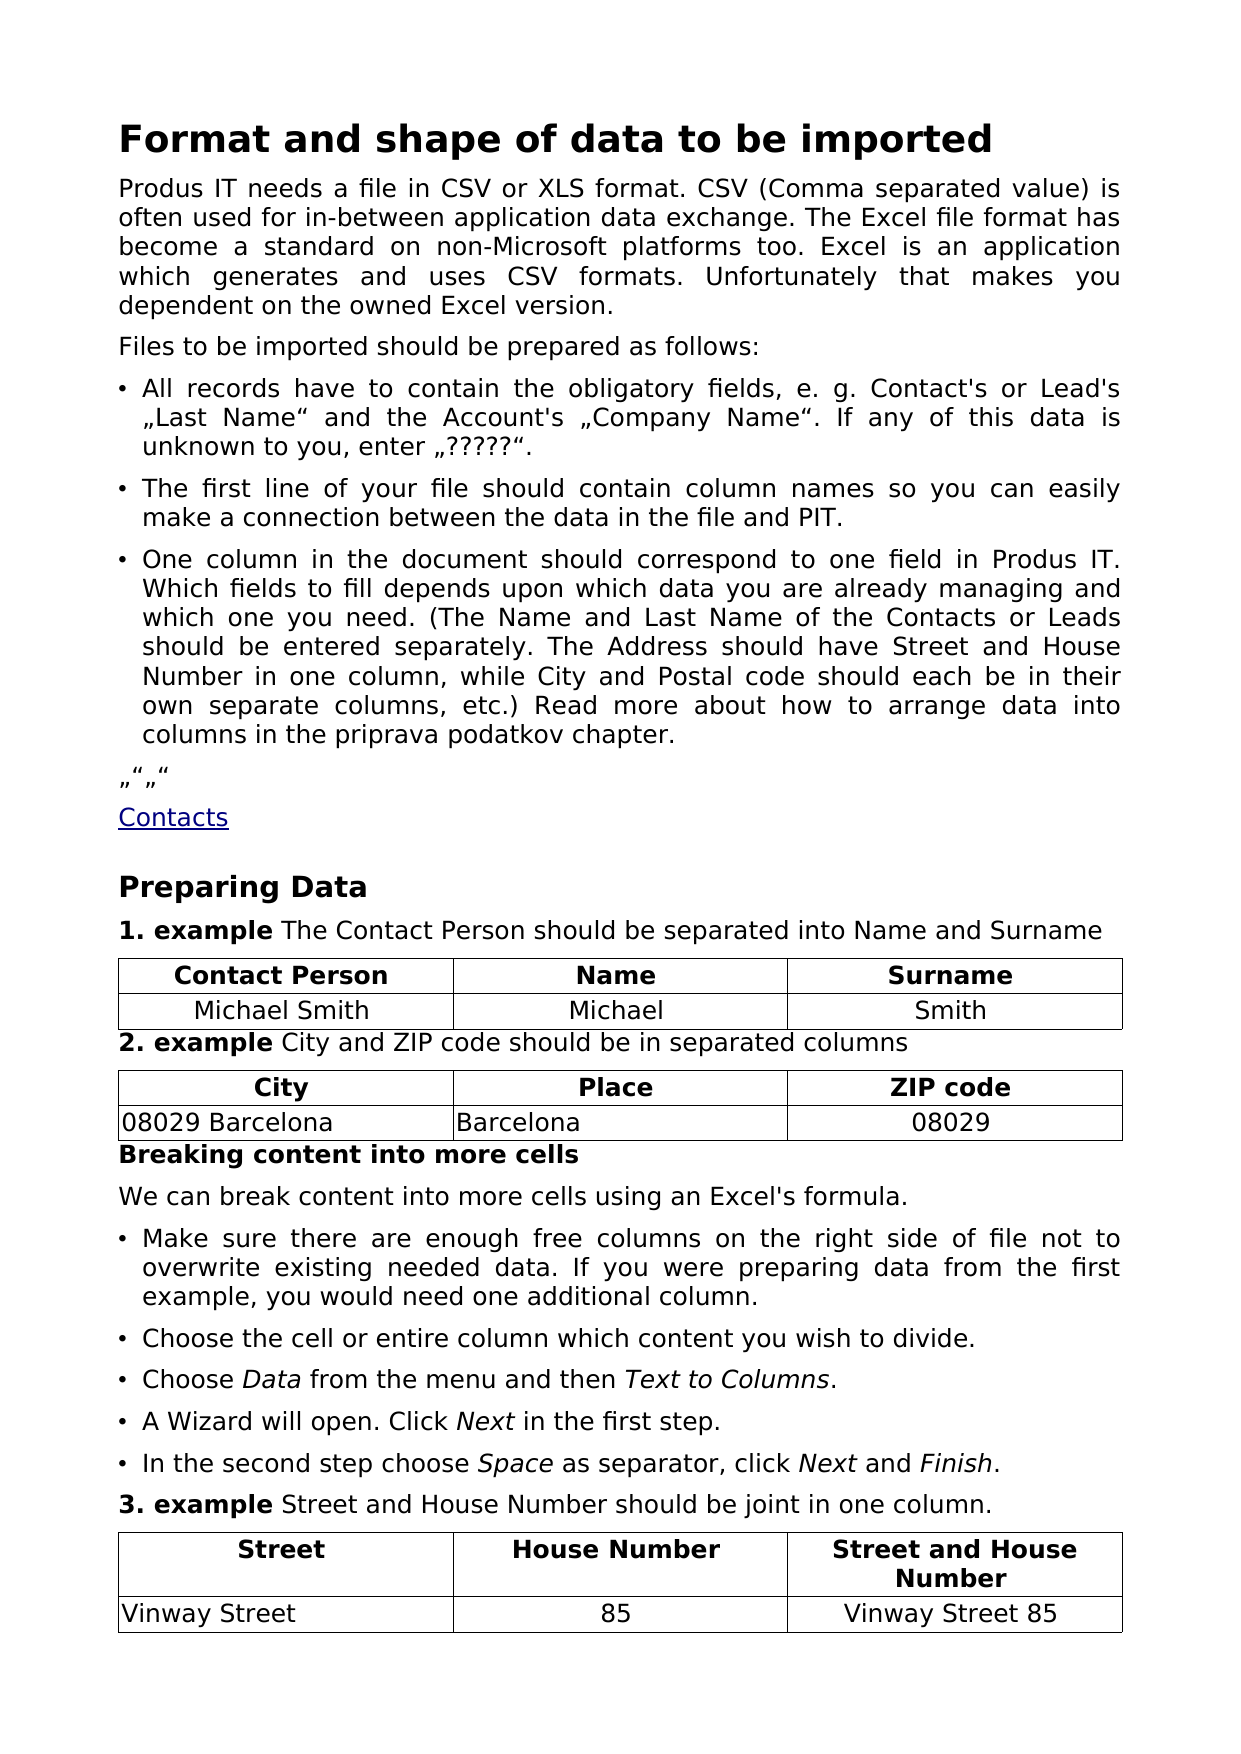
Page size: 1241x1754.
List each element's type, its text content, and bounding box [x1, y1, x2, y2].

table_header Name [454, 959, 787, 993]
list Choose the cell or entire column which content you wish to divide. [118, 1324, 1122, 1353]
text Breaking content into more cells [118, 1141, 1122, 1170]
text Files to be imported should be prepared as follows: [118, 333, 1122, 362]
table_cell Barcelona [454, 1106, 787, 1140]
list One column in the document should correspond to one field in Produs IT. Which fields to fill depends upon which data you are already managing and which one you need. (The Name and Last Name of the Contacts or Leads should be entered separately. The Address should have Street and House Number in one column, while City and Postal code should each be in their own separate columns, etc.) Read more about how to arrange data into columns in the priprava podatkov chapter. [118, 545, 1122, 749]
table_cell Vinway Street 85 [788, 1597, 1122, 1632]
list In the second step choose Space as separator, click Next and Finish. [118, 1449, 1122, 1478]
text Contacts [118, 803, 1122, 833]
text „“„“ [118, 762, 1122, 791]
table_header Street and House Number [788, 1533, 1122, 1596]
table_header Surname [788, 959, 1122, 993]
table_cell 08029 [788, 1106, 1122, 1140]
list A Wizard will open. Click Next in the first step. [118, 1407, 1122, 1436]
table_header Contact Person [119, 959, 453, 993]
table_header House Number [454, 1533, 787, 1596]
table_header Place [454, 1071, 787, 1105]
text 3. example Street and House Number should be joint in one column. [118, 1491, 1122, 1520]
list Choose Data from the menu and then Text to Columns. [118, 1366, 1122, 1395]
list Make sure there are enough free columns on the right side of file not to overwrite existing needed data. If you were preparing data from the first example, you would need one additional column. [118, 1224, 1122, 1311]
list All records have to contain the obligatory fields, e. g. Contact's or Lead's „Last Name“ and the Account's „Company Name“. If any of this data is unknown to you, enter „?????“. [118, 374, 1122, 462]
text We can break content into more cells using an Excel's formula. [118, 1182, 1122, 1211]
list The first line of your file should contain column names so you can easily make a connection between the data in the file and PIT. [118, 474, 1122, 533]
table_header City [119, 1071, 453, 1105]
subtitle Preparing Data [118, 870, 1122, 904]
table_cell 08029 Barcelona [119, 1106, 453, 1140]
text 1. example The Contact Person should be separated into Name and Surname [118, 917, 1122, 946]
table_cell Smith [788, 994, 1122, 1028]
text 2. example City and ZIP code should be in separated columns [118, 1030, 1122, 1058]
table_cell Vinway Street [119, 1597, 453, 1632]
table_header Street [119, 1533, 453, 1596]
text Produs IT needs a file in CSV or XLS format. CSV (Comma separated value) is often used for in-between application data exchange. The Excel file format has become a standard on non-Microsoft platforms too. Excel is an application which generates and uses CSV formats. Unfortunately that makes you dependent on the owned Excel version. [118, 174, 1122, 320]
subtitle Format and shape of data to be imported [118, 118, 1122, 162]
table_header ZIP code [788, 1071, 1122, 1105]
table_cell 85 [454, 1597, 787, 1632]
table_cell Michael Smith [119, 994, 453, 1028]
table_cell Michael [454, 994, 787, 1028]
